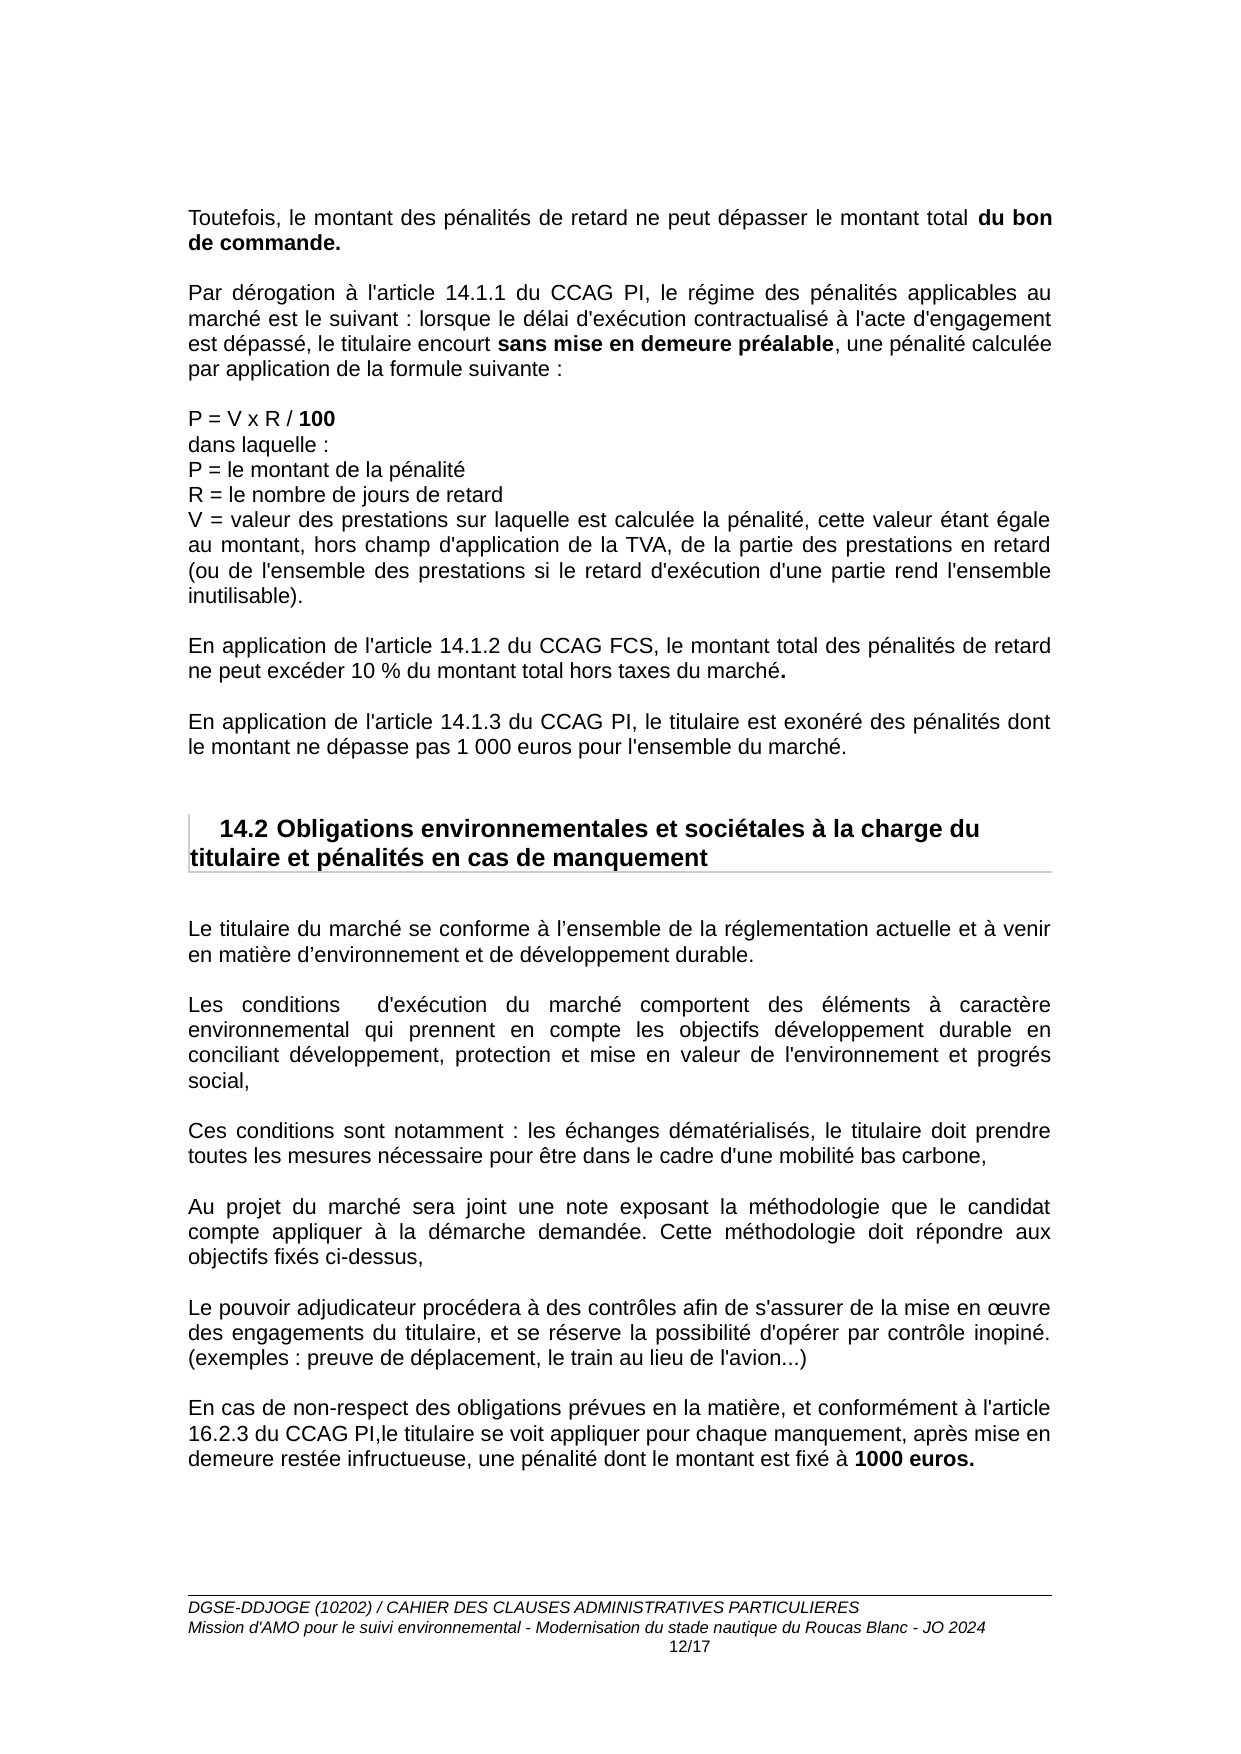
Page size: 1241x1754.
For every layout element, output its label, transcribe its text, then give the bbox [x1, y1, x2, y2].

text P = V x R / 100 [188, 406, 1052, 431]
text Le pouvoir adjudicateur procédera à des contrôles afin de s'assurer de la mise en œuvre des engagements du titulaire, et se réserve la possibilité d'opérer par contrôle inopiné. (exemples : preuve de déplacement, le train au lieu de l'avion...) [188, 1294, 1052, 1370]
text En cas de non-respect des obligations prévues en la matière, et conformément à l'article 16.2.3 du CCAG PI,le titulaire se voit appliquer pour chaque manquement, après mise en demeure restée infructueuse, une pénalité dont le montant est fixé à 1000 euros. [188, 1395, 1052, 1471]
text En application de l'article 14.1.2 du CCAG FCS, le montant total des pénalités de retard ne peut excéder 10 % du montant total hors taxes du marché. [188, 633, 1052, 683]
text Au projet du marché sera joint une note exposant la méthodologie que le candidat compte appliquer à la démarche demandée. Cette méthodologie doit répondre aux objectifs fixés ci-dessus, [188, 1194, 1052, 1269]
text En application de l'article 14.1.3 du CCAG PI, le titulaire est exonéré des pénalités dont le montant ne dépasse pas 1 000 euros pour l'ensemble du marché. [188, 709, 1052, 759]
subtitle Obligations environnementales et sociétales à la charge du titulaire et pénalités en cas de manquement [190, 814, 1052, 871]
text P = le montant de la pénalité [188, 457, 1052, 482]
text Par dérogation à l'article 14.1.1 du CCAG PI, le régime des pénalités applicables au marché est le suivant : lorsque le délai d'exécution contractualisé à l'acte d'engagement est dépassé, le titulaire encourt sans mise en demeure préalable, une pénalité calculée par application de la formule suivante : [188, 280, 1052, 381]
text Le titulaire du marché se conforme à l’ensemble de la réglementation actuelle et à venir en matière d’environnement et de développement durable. [188, 916, 1052, 967]
text R = le nombre de jours de retard [188, 482, 1052, 507]
text Ces conditions sont notamment : les échanges dématérialisés, le titulaire doit prendre toutes les mesures nécessaire pour être dans le cadre d'une mobilité bas carbone, [188, 1118, 1052, 1168]
text dans laquelle : [188, 431, 1052, 457]
text Les conditions d'exécution du marché comportent des éléments à caractère environnemental qui prennent en compte les objectifs développement durable en conciliant développement, protection et mise en valeur de l'environnement et progrés social, [188, 992, 1052, 1093]
text Toutefois, le montant des pénalités de retard ne peut dépasser le montant total du bon de commande. [188, 204, 1052, 255]
text V = valeur des prestations sur laquelle est calculée la pénalité, cette valeur étant égale au montant, hors champ d'application de la TVA, de la partie des prestations en retard (ou de l'ensemble des prestations si le retard d'exécution d'une partie rend l'ensemble inutilisable). [188, 507, 1052, 608]
